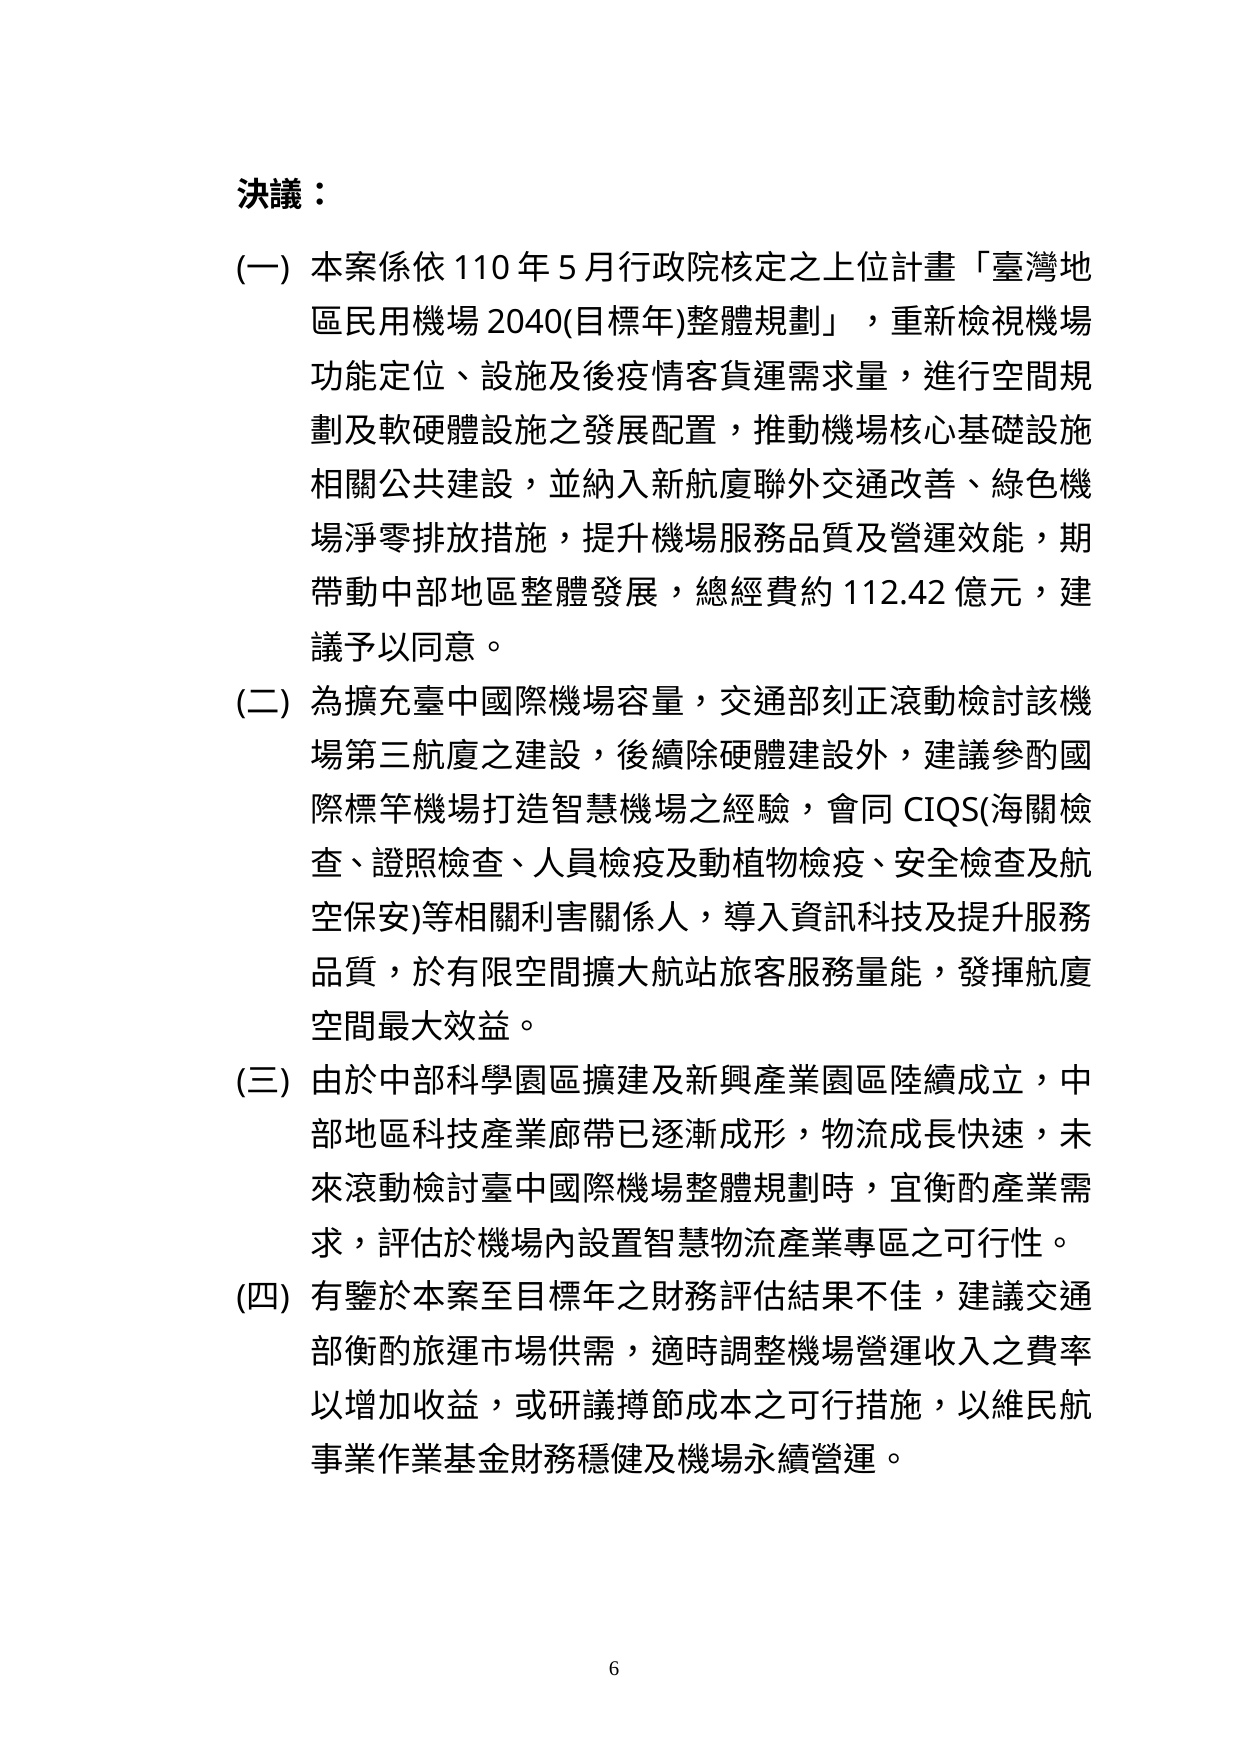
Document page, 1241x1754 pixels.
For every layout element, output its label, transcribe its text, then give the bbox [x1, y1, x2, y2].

list 本案係依110年5月行政院核定之上位計畫「臺灣地區民用機場2040(目標年)整體規劃」，重新檢視機場功能定位、設施及後疫情客貨運需求量，進行空間規劃及軟硬體設施之發展配置，推動機場核心基礎設施相關公共建設，並納入新航廈聯外交通改善、綠色機場淨零排放措施，提升機場服務品質及營運效能，期帶動中部地區整體發展，總經費約112.42億元，建議予以同意。 [236, 235, 1093, 669]
list 有鑒於本案至目標年之財務評估結果不佳，建議交通部衡酌旅運市場供需，適時調整機場營運收入之費率以增加收益，或研議撙節成本之可行措施，以維民航事業作業基金財務穩健及機場永續營運。 [236, 1264, 1093, 1481]
list 由於中部科學園區擴建及新興產業園區陸續成立，中部地區科技產業廊帶已逐漸成形，物流成長快速，未來滾動檢討臺中國際機場整體規劃時，宜衡酌產業需求，評估於機場內設置智慧物流產業專區之可行性。 [236, 1048, 1093, 1264]
text 決議： [236, 164, 1093, 217]
list 為擴充臺中國際機場容量，交通部刻正滾動檢討該機場第三航廈之建設，後續除硬體建設外，建議參酌國際標竿機場打造智慧機場之經驗，會同CIQS(海關檢查、證照檢查、人員檢疫及動植物檢疫、安全檢查及航空保安)等相關利害關係人，導入資訊科技及提升服務品質，於有限空間擴大航站旅客服務量能，發揮航廈空間最大效益。 [236, 669, 1093, 1048]
